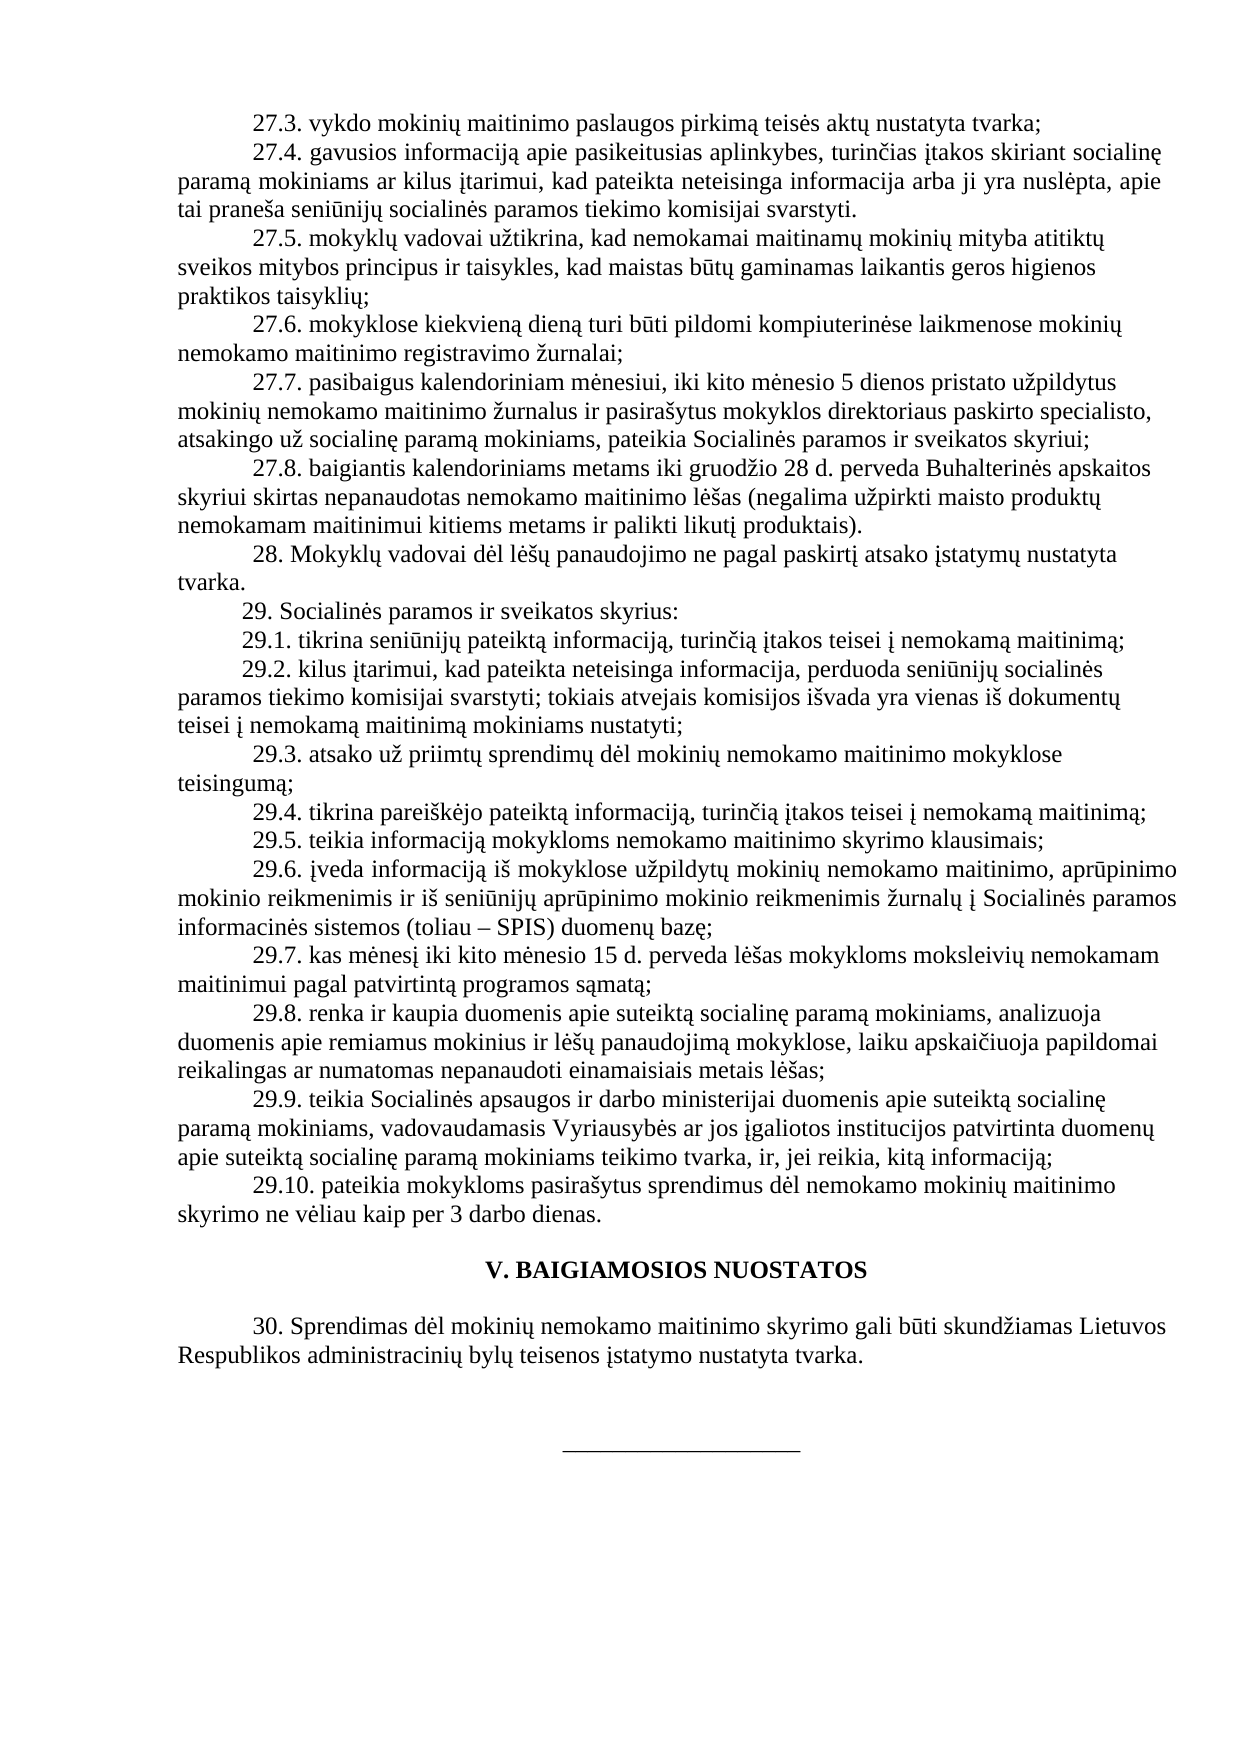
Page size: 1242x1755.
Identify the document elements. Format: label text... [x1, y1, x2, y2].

text 29.1. tikrina seniūnijų pateiktą informaciją, turinčią įtakos teisei į nemokamą maitinimą; [167, 625, 1185, 654]
text paramos tiekimo komisijai svarstyti; tokiais atvejais komisijos išvada yra vienas iš dokumentų teisei į nemokamą maitinimą mokiniams nustatyti; [177, 682, 1129, 739]
text maitinimui pagal patvirtintą programos sąmatą; [177, 969, 1185, 998]
text 29.5. teikia informaciją mokykloms nemokamo maitinimo skyrimo klausimais; [252, 826, 1185, 854]
text 27.4. gavusios informaciją apie pasikeitusias aplinkybes, turinčias įtakos skiriant socialinę paramą mokiniams ar kilus įtarimui, kad pateikta neteisinga informacija arba ji yra nuslėpta, apie tai praneša seniūnijų socialinės paramos tiekimo komisijai svarstyti. [177, 137, 1162, 223]
text 29.8. renka ir kaupia duomenis apie suteiktą socialinę paramą mokiniams, analizuoja duomenis apie remiamus mokinius ir lėšų panaudojimą mokyklose, laiku apskaičiuoja papildomai reikalingas ar numatomas nepanaudoti einamaisiais metais lėšas; [177, 998, 1166, 1084]
text 29.9. teikia Socialinės apsaugos ir darbo ministerijai duomenis apie suteiktą socialinę paramą mokiniams, vadovaudamasis Vyriausybės ar jos įgaliotos institucijos patvirtinta duomenų apie suteiktą socialinę paramą mokiniams teikimo tvarka, ir, jei reikia, kitą informaciją; [177, 1084, 1163, 1171]
text tvarka. [177, 567, 1191, 596]
text 28. Mokyklų vadovai dėl lėšų panaudojimo ne pagal paskirtį atsako įstatymų nustatyta [252, 539, 1185, 567]
text 29. Socialinės paramos ir sveikatos skyrius: [167, 596, 1185, 625]
text 27.6. mokyklose kiekvieną dieną turi būti pildomi kompiuterinėse laikmenose mokinių nemokamo maitinimo registravimo žurnalai; [177, 309, 1130, 367]
text 29.7. kas mėnesį iki kito mėnesio 15 d. perveda lėšas mokykloms moksleivių nemokamam [252, 941, 1185, 969]
text 29.10. pateikia mokykloms pasirašytus sprendimus dėl nemokamo mokinių maitinimo skyrimo ne vėliau kaip per 3 darbo dienas. [177, 1171, 1124, 1228]
text Respublikos administracinių bylų teisenos įstatymo nustatyta tvarka. [177, 1340, 1185, 1368]
text 27.5. mokyklų vadovai užtikrina, kad nemokamai maitinamų mokinių mityba atitiktų sveikos mitybos principus ir taisykles, kad maistas būtų gaminamas laikantis geros higienos praktikos taisyklių; [177, 223, 1112, 309]
text 30. Sprendimas dėl mokinių nemokamo maitinimo skyrimo gali būti skundžiamas Lietuvos [252, 1311, 1185, 1340]
text V. BAIGIAMOSIOS NUOSTATOS [485, 1255, 1185, 1284]
text 29.6. įveda informaciją iš mokyklose užpildytų mokinių nemokamo maitinimo, aprūpinimo mokinio reikmenimis ir iš seniūnijų aprūpinimo mokinio reikmenimis žurnalų į Socialinės paramos informacinės sistemos (toliau – SPIS) duomenų bazę; [177, 854, 1178, 941]
text ___________________ [177, 1426, 1185, 1455]
text 29.4. tikrina pareiškėjo pateiktą informaciją, turinčią įtakos teisei į nemokamą maitinimą; [252, 797, 1185, 826]
text 29.3. atsako už priimtų sprendimų dėl mokinių nemokamo maitinimo mokyklose [252, 739, 1185, 768]
text 27.3. vykdo mokinių maitinimo paslaugos pirkimą teisės aktų nustatyta tvarka; [252, 108, 1185, 137]
text 27.8. baigiantis kalendoriniams metams iki gruodžio 28 d. perveda Buhalterinės apskaitos skyriui skirtas nepanaudotas nemokamo maitinimo lėšas (negalima užpirkti maisto produktų nemokamam maitinimui kitiems metams ir palikti likutį produktais). [177, 453, 1159, 539]
text 27.7. pasibaigus kalendoriniam mėnesiui, iki kito mėnesio 5 dienos pristato užpildytus mokinių nemokamo maitinimo žurnalus ir pasirašytus mokyklos direktoriaus paskirto specialisto, atsakingo už socialinę paramą mokiniams, pateikia Socialinės paramos ir sveikatos skyriui; [177, 367, 1159, 453]
text teisingumą; [177, 768, 1185, 797]
text 29.2. kilus įtarimui, kad pateikta neteisinga informacija, perduoda seniūnijų socialinės [167, 654, 1185, 682]
